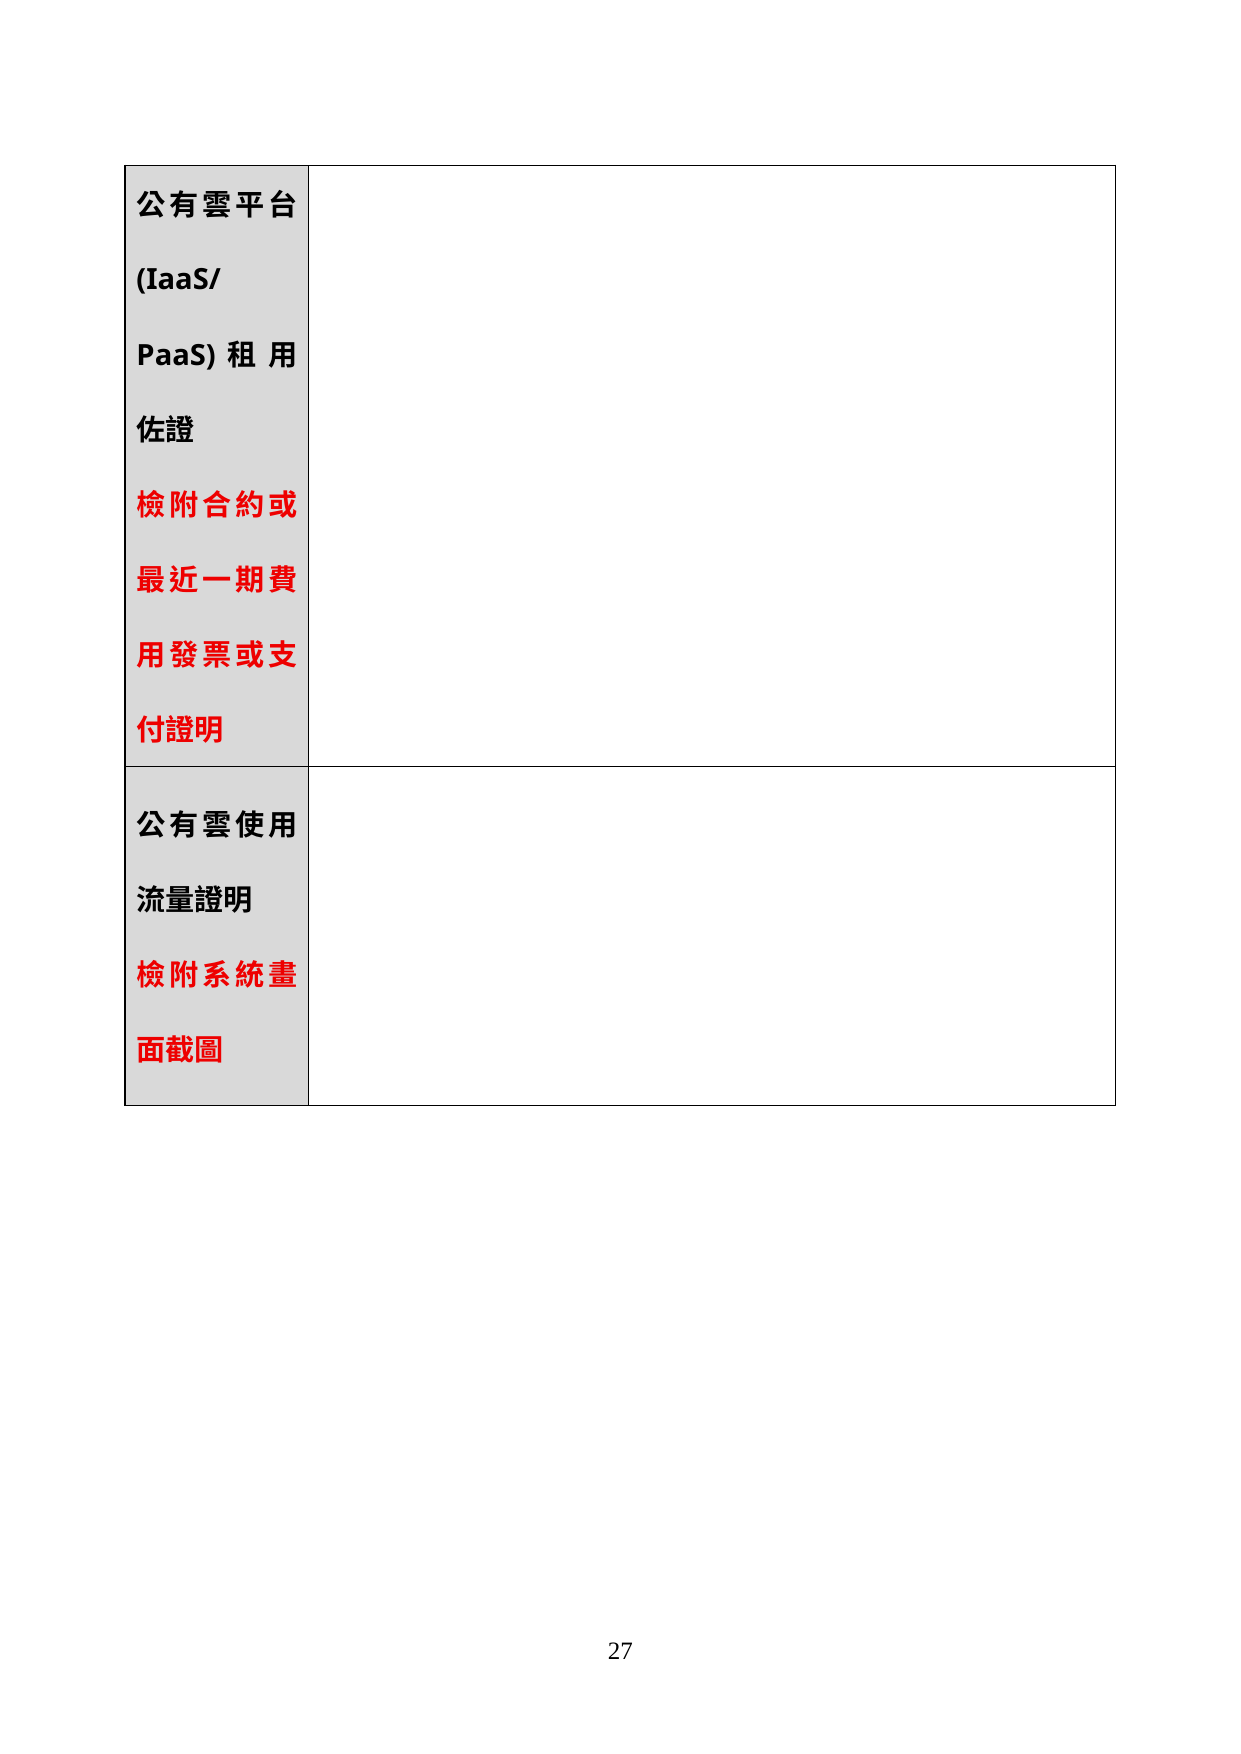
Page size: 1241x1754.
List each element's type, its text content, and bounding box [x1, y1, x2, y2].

table_cell 公有雲使用流量證明 檢附系統畫面截圖 [126, 767, 308, 1105]
table_cell 公有雲平台(IaaS/PaaS)租用佐證 檢附合約或最近一期費用發票或支付證明 [126, 166, 308, 766]
table_cell [309, 166, 1115, 766]
table_cell [309, 767, 1115, 1105]
